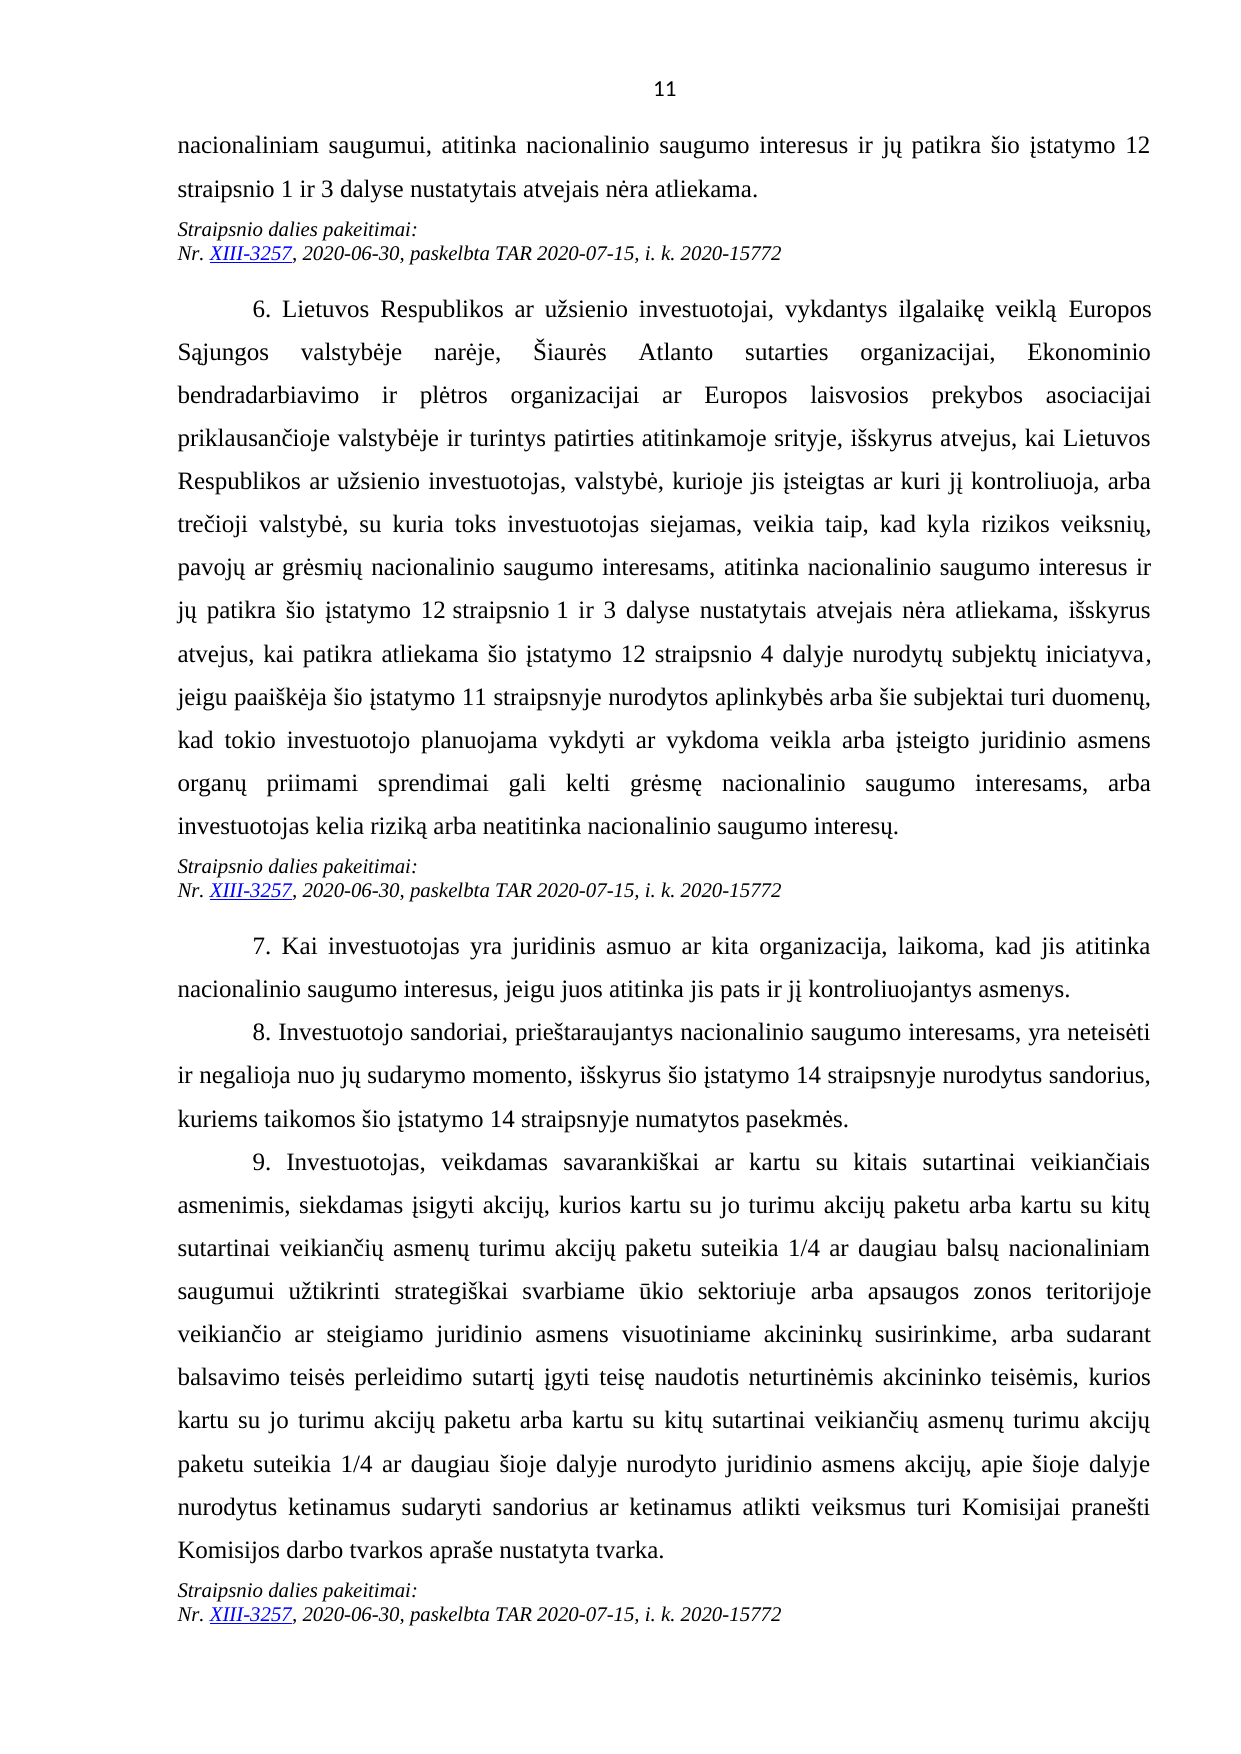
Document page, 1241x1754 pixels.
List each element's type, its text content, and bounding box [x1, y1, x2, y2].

text Straipsnio dalies pakeitimai: [177, 1578, 1152, 1602]
text 9. Investuotojas, veikdamas savarankiškai ar kartu su kitais sutartinai veikiančiais asmenimis, siekdamas įsigyti akcijų, kurios kartu su jo turimu akcijų paketu arba kartu su kitų sutartinai veikiančių asmenų turimu akcijų paketu suteikia 1/4 ar daugiau balsų nacionaliniam saugumui užtikrinti strategiškai svarbiame ūkio sektoriuje arba apsaugos zonos teritorijoje veikiančio ar steigiamo juridinio asmens visuotiniame akcininkų susirinkime, arba sudarant balsavimo teisės perleidimo sutartį įgyti teisę naudotis neturtinėmis akcininko teisėmis, kurios kartu su jo turimu akcijų paketu arba kartu su kitų sutartinai veikiančių asmenų turimu akcijų paketu suteikia 1/4 ar daugiau šioje dalyje nurodyto juridinio asmens akcijų, apie šioje dalyje nurodytus ketinamus sudaryti sandorius ar ketinamus atlikti veiksmus turi Komisijai pranešti Komisijos darbo tvarkos apraše nustatyta tvarka. [177, 1147, 1152, 1564]
text Nr. XIII-3257, 2020-06-30, paskelbta TAR 2020-07-15, i. k. 2020-15772 [177, 1602, 1152, 1626]
text Nr. XIII-3257, 2020-06-30, paskelbta TAR 2020-07-15, i. k. 2020-15772 [177, 878, 1152, 902]
text Straipsnio dalies pakeitimai: [177, 217, 1152, 241]
text nacionaliniam saugumui, atitinka nacionalinio saugumo interesus ir jų patikra šio įstatymo 12 straipsnio 1 ir 3 dalyse nustatytais atvejais nėra atliekama. [177, 131, 1152, 202]
text 7. Kai investuotojas yra juridinis asmuo ar kita organizacija, laikoma, kad jis atitinka nacionalinio saugumo interesus, jeigu juos atitinka jis pats ir jį kontroliuojantys asmenys. [177, 931, 1152, 1003]
text Straipsnio dalies pakeitimai: [177, 854, 1152, 878]
text Nr. XIII-3257, 2020-06-30, paskelbta TAR 2020-07-15, i. k. 2020-15772 [177, 241, 1152, 265]
text 6. Lietuvos Respublikos ar užsienio investuotojai, vykdantys ilgalaikę veiklą Europos Sąjungos valstybėje narėje, Šiaurės Atlanto sutarties organizacijai, Ekonominio bendradarbiavimo ir plėtros organizacijai ar Europos laisvosios prekybos asociacijai priklausančioje valstybėje ir turintys patirties atitinkamoje srityje, išskyrus atvejus, kai Lietuvos Respublikos ar užsienio investuotojas, valstybė, kurioje jis įsteigtas ar kuri jį kontroliuoja, arba trečioji valstybė, su kuria toks investuotojas siejamas, veikia taip, kad kyla rizikos veiksnių, pavojų ar grėsmių nacionalinio saugumo interesams, atitinka nacionalinio saugumo interesus ir jų patikra šio įstatymo 12 straipsnio 1 ir 3 dalyse nustatytais atvejais nėra atliekama, išskyrus atvejus, kai patikra atliekama šio įstatymo 12 straipsnio 4 dalyje nurodytų subjektų iniciatyva, jeigu paaiškėja šio įstatymo 11 straipsnyje nurodytos aplinkybės arba šie subjektai turi duomenų, kad tokio investuotojo planuojama vykdyti ar vykdoma veikla arba įsteigto juridinio asmens organų priimami sprendimai gali kelti grėsmę nacionalinio saugumo interesams, arba investuotojas kelia riziką arba neatitinka nacionalinio saugumo interesų. [177, 294, 1152, 840]
text 8. Investuotojo sandoriai, prieštaraujantys nacionalinio saugumo interesams, yra neteisėti ir negalioja nuo jų sudarymo momento, išskyrus šio įstatymo 14 straipsnyje nurodytus sandorius, kuriems taikomos šio įstatymo 14 straipsnyje numatytos pasekmės. [177, 1017, 1152, 1132]
